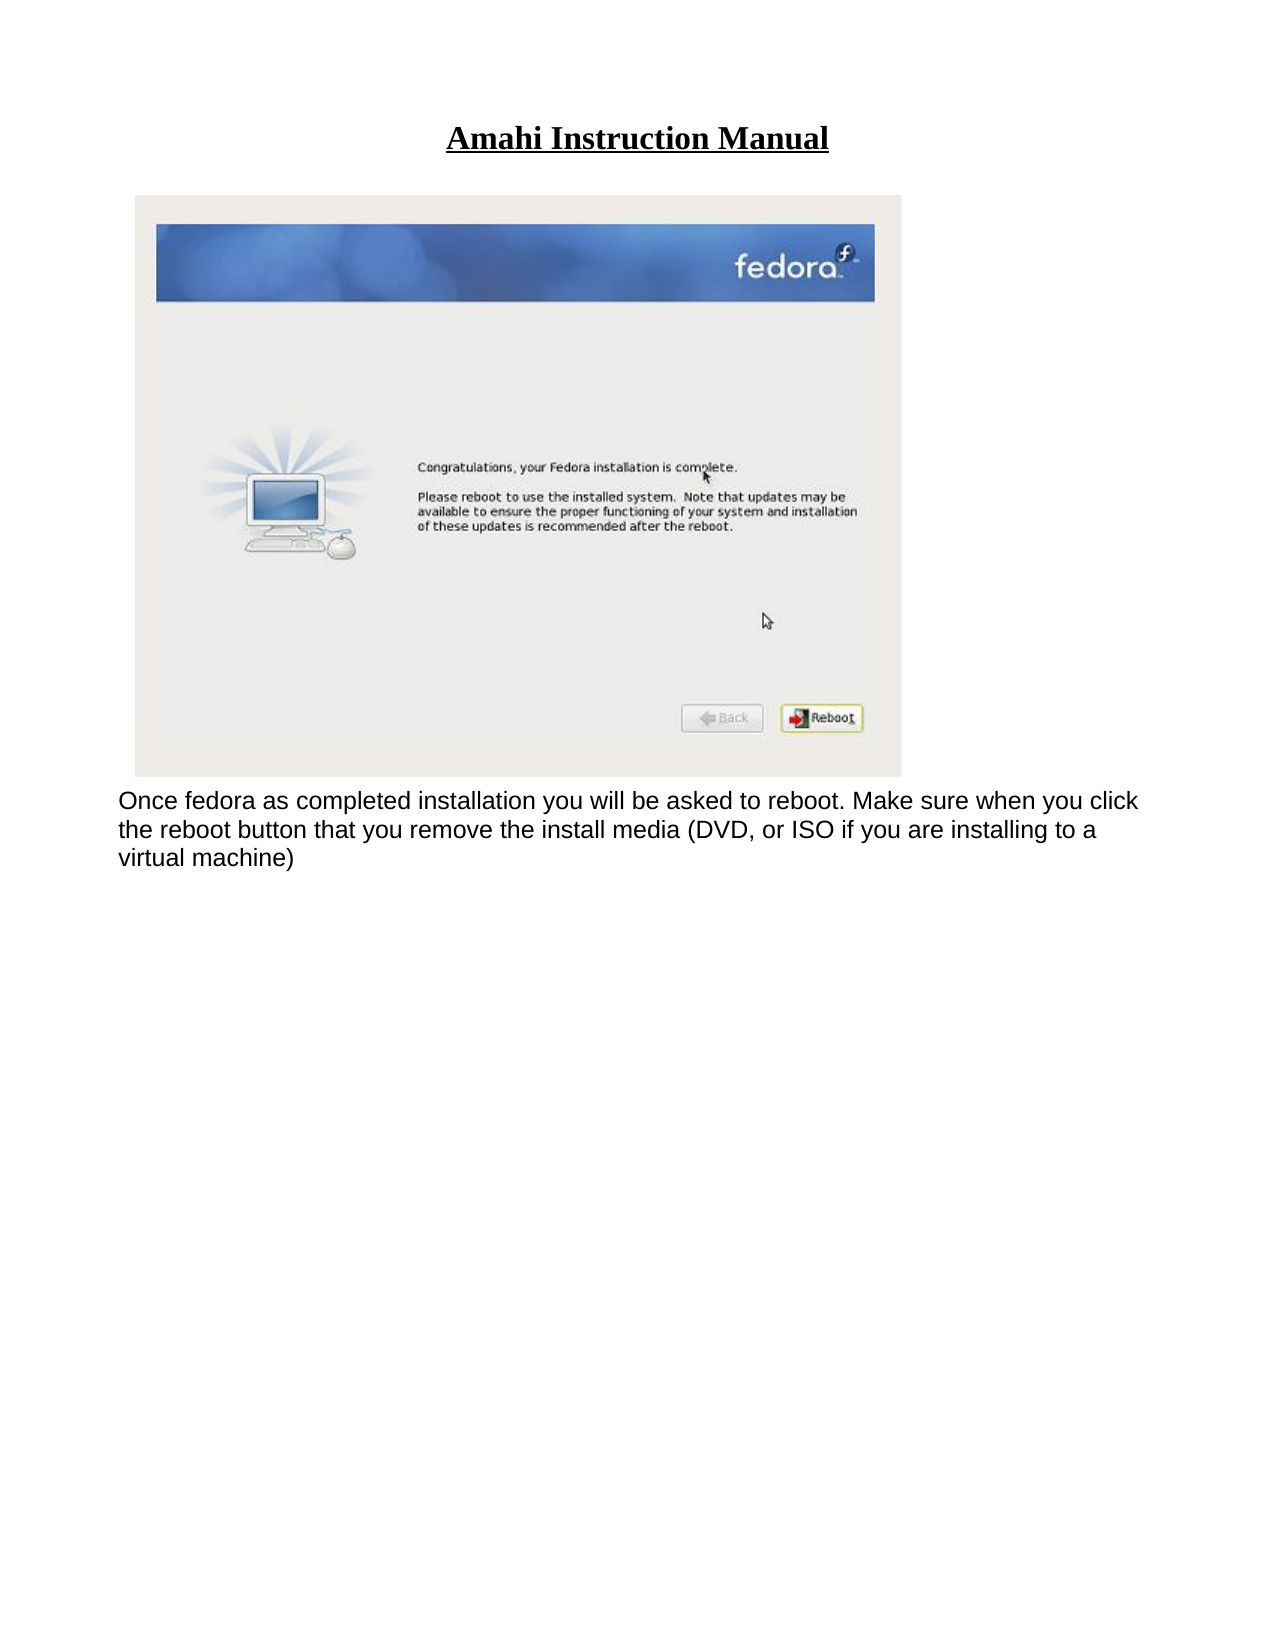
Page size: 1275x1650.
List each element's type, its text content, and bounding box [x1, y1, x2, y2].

picture [134, 195, 902, 777]
text Once fedora as completed installation you will be asked to reboot. Make sure when you click the reboot button that you remove the install media (DVD, or ISO if you are installing to a virtual machine) [118, 786, 1157, 872]
